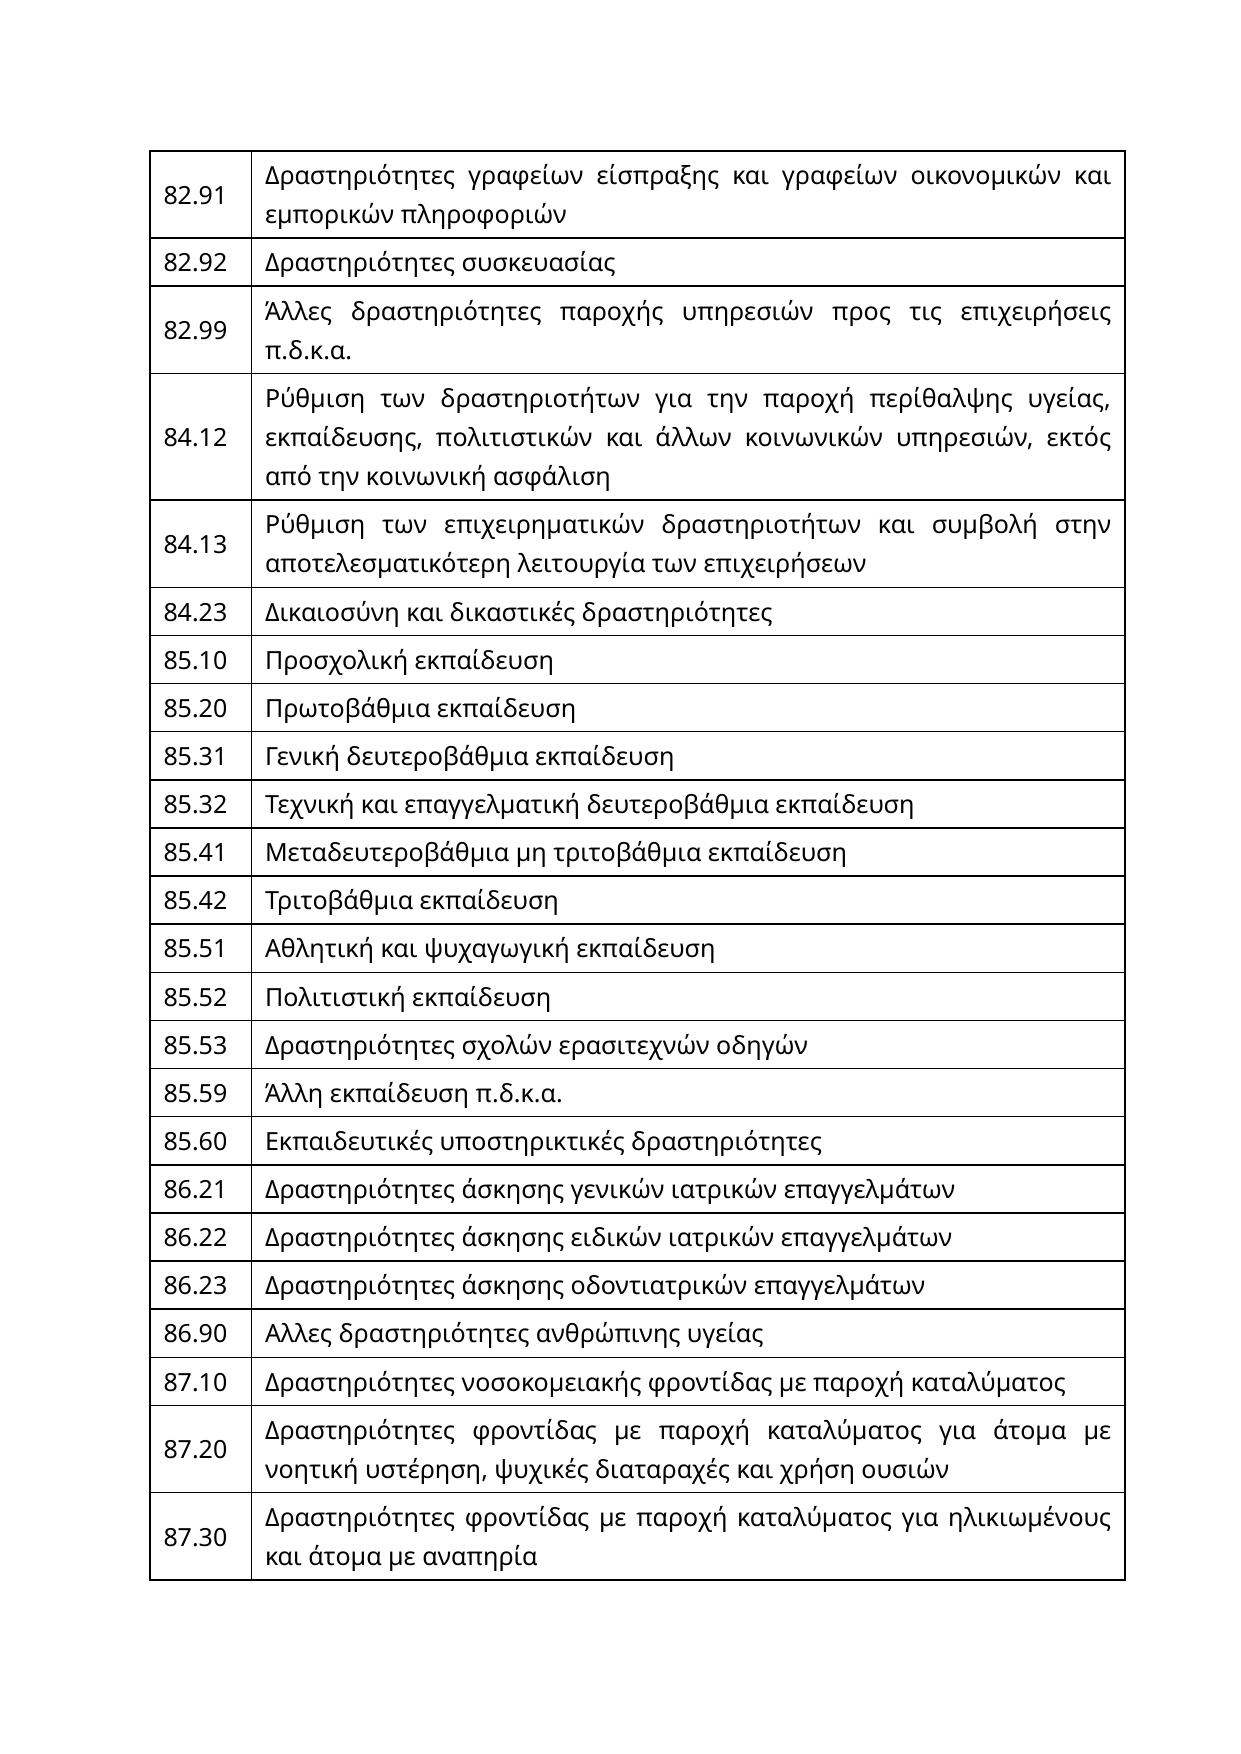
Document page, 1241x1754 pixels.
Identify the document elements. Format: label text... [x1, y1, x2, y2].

table_cell Δραστηριότητες άσκησης οδοντιατρικών επαγγελμάτων [252, 1262, 1124, 1308]
table_cell 87.10 [151, 1358, 251, 1404]
table_cell 86.90 [151, 1310, 251, 1356]
table_cell Ρύθμιση των δραστηριοτήτων για την παροχή περίθαλψης υγείας, εκπαίδευσης, πολιτιστικών και άλλων κοινωνικών υπηρεσιών, εκτός από την κοινωνική ασφάλιση [252, 374, 1124, 499]
table_cell 85.60 [151, 1117, 251, 1164]
table_cell Αθλητική και ψυχαγωγική εκπαίδευση [252, 925, 1124, 971]
table_cell Δραστηριότητες συσκευασίας [252, 239, 1124, 285]
table_cell Άλλη εκπαίδευση π.δ.κ.α. [252, 1069, 1124, 1116]
table_cell Ρύθμιση των επιχειρηματικών δραστηριοτήτων και συμβολή στην αποτελεσματικότερη λειτουργία των επιχειρήσεων [252, 501, 1124, 586]
table_cell Γενική δευτεροβάθμια εκπαίδευση [252, 732, 1124, 779]
table_cell Δραστηριότητες νοσοκομειακής φροντίδας με παροχή καταλύματος [252, 1358, 1124, 1404]
table_cell Δραστηριότητες σχολών ερασιτεχνών οδηγών [252, 1021, 1124, 1068]
table_cell Προσχολική εκπαίδευση [252, 636, 1124, 683]
table_cell Δραστηριότητες άσκησης γενικών ιατρικών επαγγελμάτων [252, 1166, 1124, 1212]
table_cell 84.12 [151, 374, 251, 499]
table_cell Δραστηριότητες φροντίδας με παροχή καταλύματος για άτομα με νοητική υστέρηση, ψυχικές διαταραχές και χρήση ουσιών [252, 1406, 1124, 1492]
table_cell 85.42 [151, 877, 251, 923]
table_cell 82.99 [151, 287, 251, 373]
table_cell Δραστηριότητες γραφείων είσπραξης και γραφείων οικονομικών και εμπορικών πληροφοριών [252, 152, 1124, 237]
table_cell Τριτοβάθμια εκπαίδευση [252, 877, 1124, 923]
table_cell Εκπαιδευτικές υποστηρικτικές δραστηριότητες [252, 1117, 1124, 1164]
table_cell 87.30 [151, 1493, 251, 1579]
table_cell Άλλες δραστηριότητες παροχής υπηρεσιών προς τις επιχειρήσεις π.δ.κ.α. [252, 287, 1124, 373]
table_cell 85.20 [151, 684, 251, 731]
table_cell Aλλες δραστηριότητες ανθρώπινης υγείας [252, 1310, 1124, 1356]
table_cell 82.91 [151, 152, 251, 237]
table_cell 84.23 [151, 588, 251, 634]
table_cell Δικαιοσύνη και δικαστικές δραστηριότητες [252, 588, 1124, 634]
table_cell Δραστηριότητες άσκησης ειδικών ιατρικών επαγγελμάτων [252, 1214, 1124, 1260]
table_cell 85.10 [151, 636, 251, 683]
table_cell 86.23 [151, 1262, 251, 1308]
table_cell 85.41 [151, 829, 251, 875]
table_cell Πολιτιστική εκπαίδευση [252, 973, 1124, 1019]
table_cell 86.21 [151, 1166, 251, 1212]
table_cell Μεταδευτεροβάθμια μη τριτοβάθμια εκπαίδευση [252, 829, 1124, 875]
table_cell 82.92 [151, 239, 251, 285]
table_cell 86.22 [151, 1214, 251, 1260]
table_cell Τεχνική και επαγγελματική δευτεροβάθμια εκπαίδευση [252, 781, 1124, 827]
table_cell 85.52 [151, 973, 251, 1019]
table_cell 85.53 [151, 1021, 251, 1068]
table_cell Δραστηριότητες φροντίδας με παροχή καταλύματος για ηλικιωμένους και άτομα με αναπηρία [252, 1493, 1124, 1579]
table_cell 85.59 [151, 1069, 251, 1116]
table_cell 87.20 [151, 1406, 251, 1492]
table_cell Πρωτοβάθμια εκπαίδευση [252, 684, 1124, 731]
table_cell 85.51 [151, 925, 251, 971]
table_cell 84.13 [151, 501, 251, 586]
table_cell 85.32 [151, 781, 251, 827]
table_cell 85.31 [151, 732, 251, 779]
